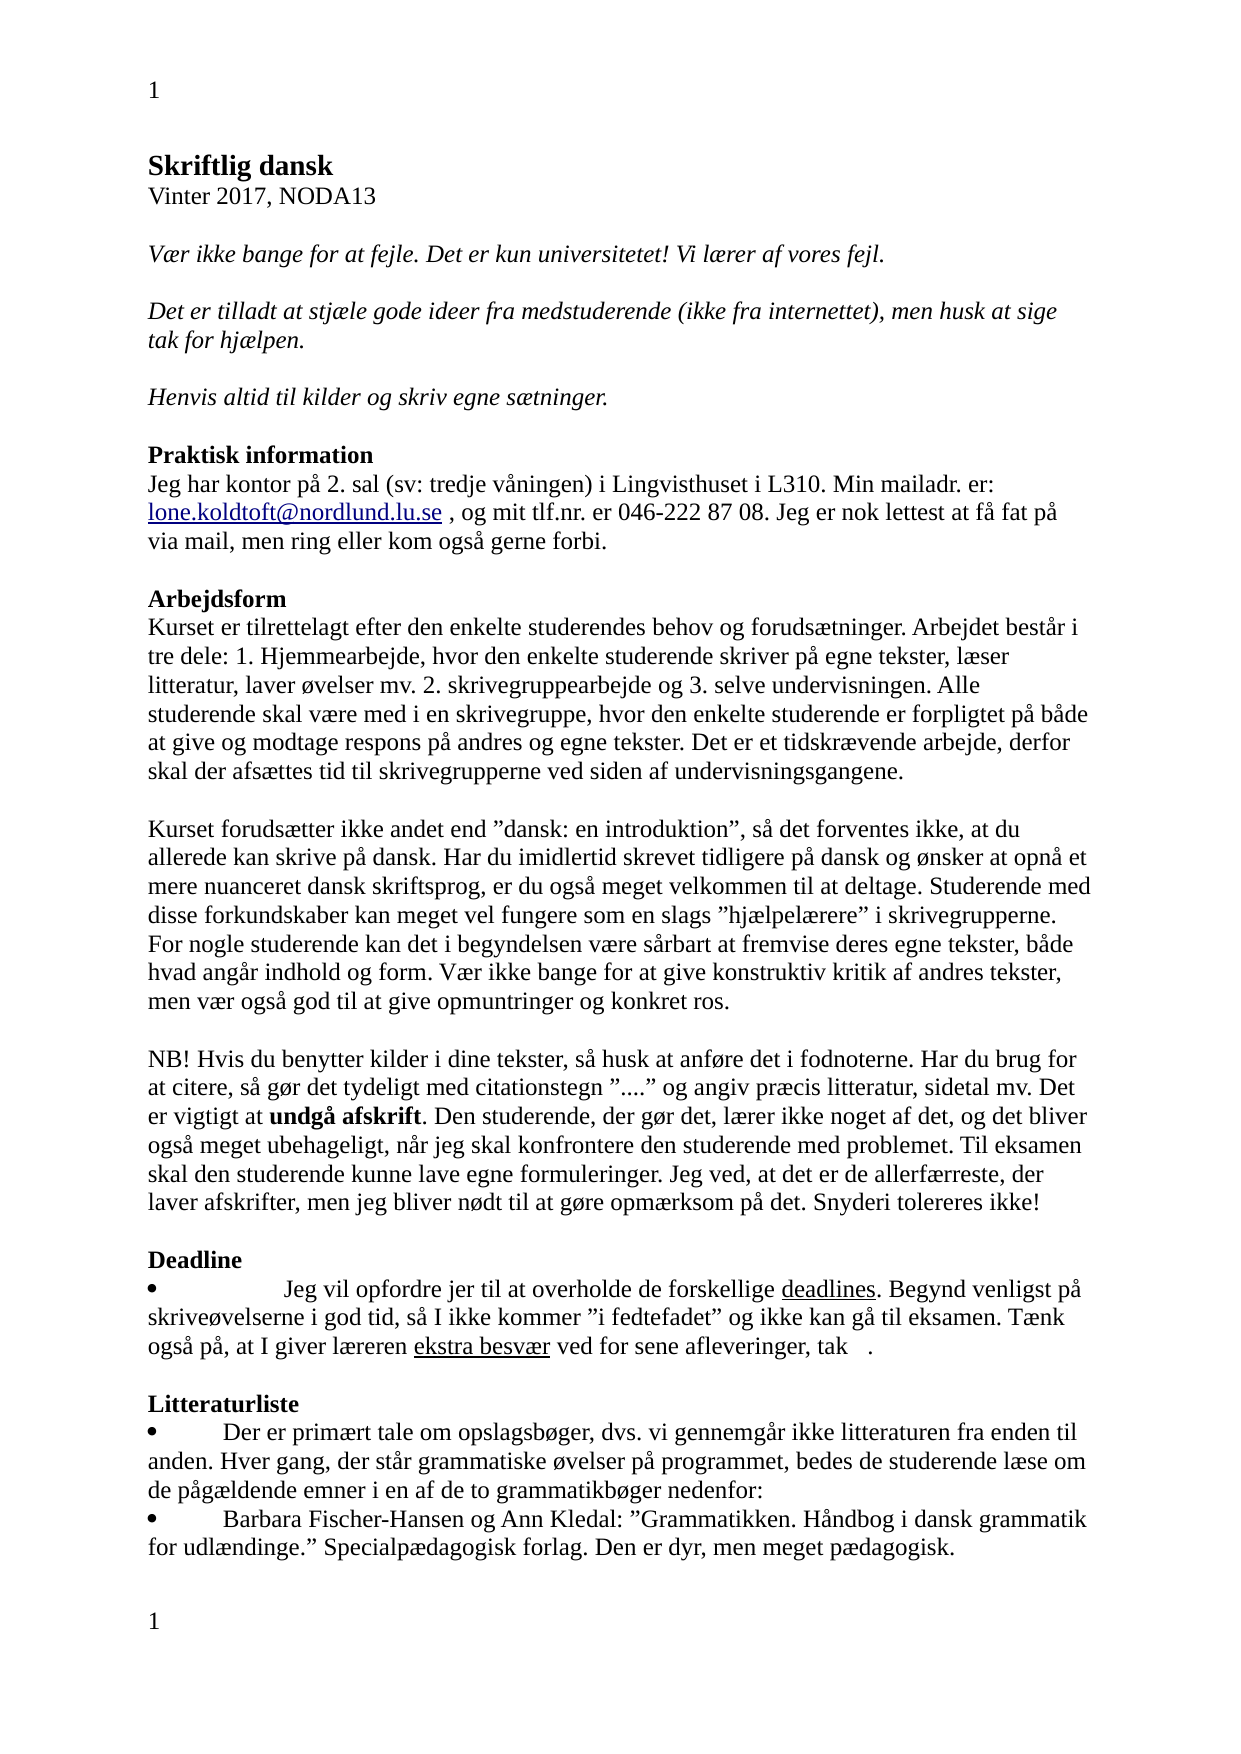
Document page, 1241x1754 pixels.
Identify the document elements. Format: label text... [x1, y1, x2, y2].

text Kurset forudsætter ikke andet end ”dansk: en introduktion”, så det forventes ikke, at du allerede kan skrive på dansk. Har du imidlertid skrevet tidligere på dansk og ønsker at opnå et mere nuanceret dansk skriftsprog, er du også meget velkommen til at deltage. Studerende med disse forkundskaber kan meget vel fungere som en slags ”hjælpelærere” i skrivegrupperne. For nogle studerende kan det i begyndelsen være sårbart at fremvise deres egne tekster, både hvad angår indhold og form. Vær ikke bange for at give konstruktiv kritik af andres tekster, men vær også god til at give opmuntringer og konkret ros. [148, 814, 1092, 1015]
text Henvis altid til kilder og skriv egne sætninger. [148, 382, 1092, 411]
text Praktisk information [148, 440, 1092, 469]
text Skriftlig dansk [148, 148, 1092, 181]
text Det er tilladt at stjæle gode ideer fra medstuderende (ikke fra internettet), men husk at sige tak for hjælpen. [148, 296, 1092, 354]
text NB! Hvis du benytter kilder i dine tekster, så husk at anføre det i fodnoterne. Har du brug for at citere, så gør det tydeligt med citationstegn ”....” og angiv præcis litteratur, sidetal mv. Det er vigtigt at undgå afskrift. Den studerende, der gør det, lærer ikke noget af det, og det bliver også meget ubehageligt, når jeg skal konfrontere den studerende med problemet. Til eksamen skal den studerende kunne lave egne formuleringer. Jeg ved, at det er de allerfærreste, der laver afskrifter, men jeg bliver nødt til at gøre opmærksom på det. Snyderi tolereres ikke! [148, 1044, 1092, 1216]
list Der er primært tale om opslagsbøger, dvs. vi gennemgår ikke litteraturen fra enden til anden. Hver gang, der står grammatiske øvelser på programmet, bedes de studerende læse om de pågældende emner i en af de to grammatikbøger nedenfor: [148, 1417, 1092, 1504]
text Arbejdsform [148, 584, 1092, 612]
text Deadline [148, 1245, 1092, 1274]
text Litteraturliste [148, 1389, 1092, 1417]
list Jeg vil opfordre jer til at overholde de forskellige deadlines. Begynd venligst på skriveøvelserne i god tid, så I ikke kommer ”i fedtefadet” og ikke kan gå til eksamen. Tænk også på, at I giver læreren ekstra besvær ved for sene afleveringer, tak. [148, 1274, 1092, 1360]
text Vær ikke bange for at fejle. Det er kun universitetet! Vi lærer af vores fejl. [148, 239, 1092, 267]
text Vinter 2017, NODA13 [148, 181, 1092, 210]
list Barbara Fischer-Hansen og Ann Kledal: ”Grammatikken. Håndbog i dansk grammatik for udlændinge.” Specialpædagogisk forlag. Den er dyr, men meget pædagogisk. [148, 1504, 1092, 1561]
text Kurset er tilrettelagt efter den enkelte studerendes behov og forudsætninger. Arbejdet består i tre dele: 1. Hjemmearbejde, hvor den enkelte studerende skriver på egne tekster, læser litteratur, laver øvelser mv. 2. skrivegruppearbejde og 3. selve undervisningen. Alle studerende skal være med i en skrivegruppe, hvor den enkelte studerende er forpligtet på både at give og modtage respons på andres og egne tekster. Det er et tidskrævende arbejde, derfor skal der afsættes tid til skrivegrupperne ved siden af undervisningsgangene. [148, 612, 1092, 785]
text Jeg har kontor på 2. sal (sv: tredje våningen) i Lingvisthuset i L310. Min mailadr. er: lone.koldtoft@nordlund.lu.se , og mit tlf.nr. er 046-222 87 08. Jeg er nok lettest at få fat på via mail, men ring eller kom også gerne forbi. [148, 469, 1092, 555]
